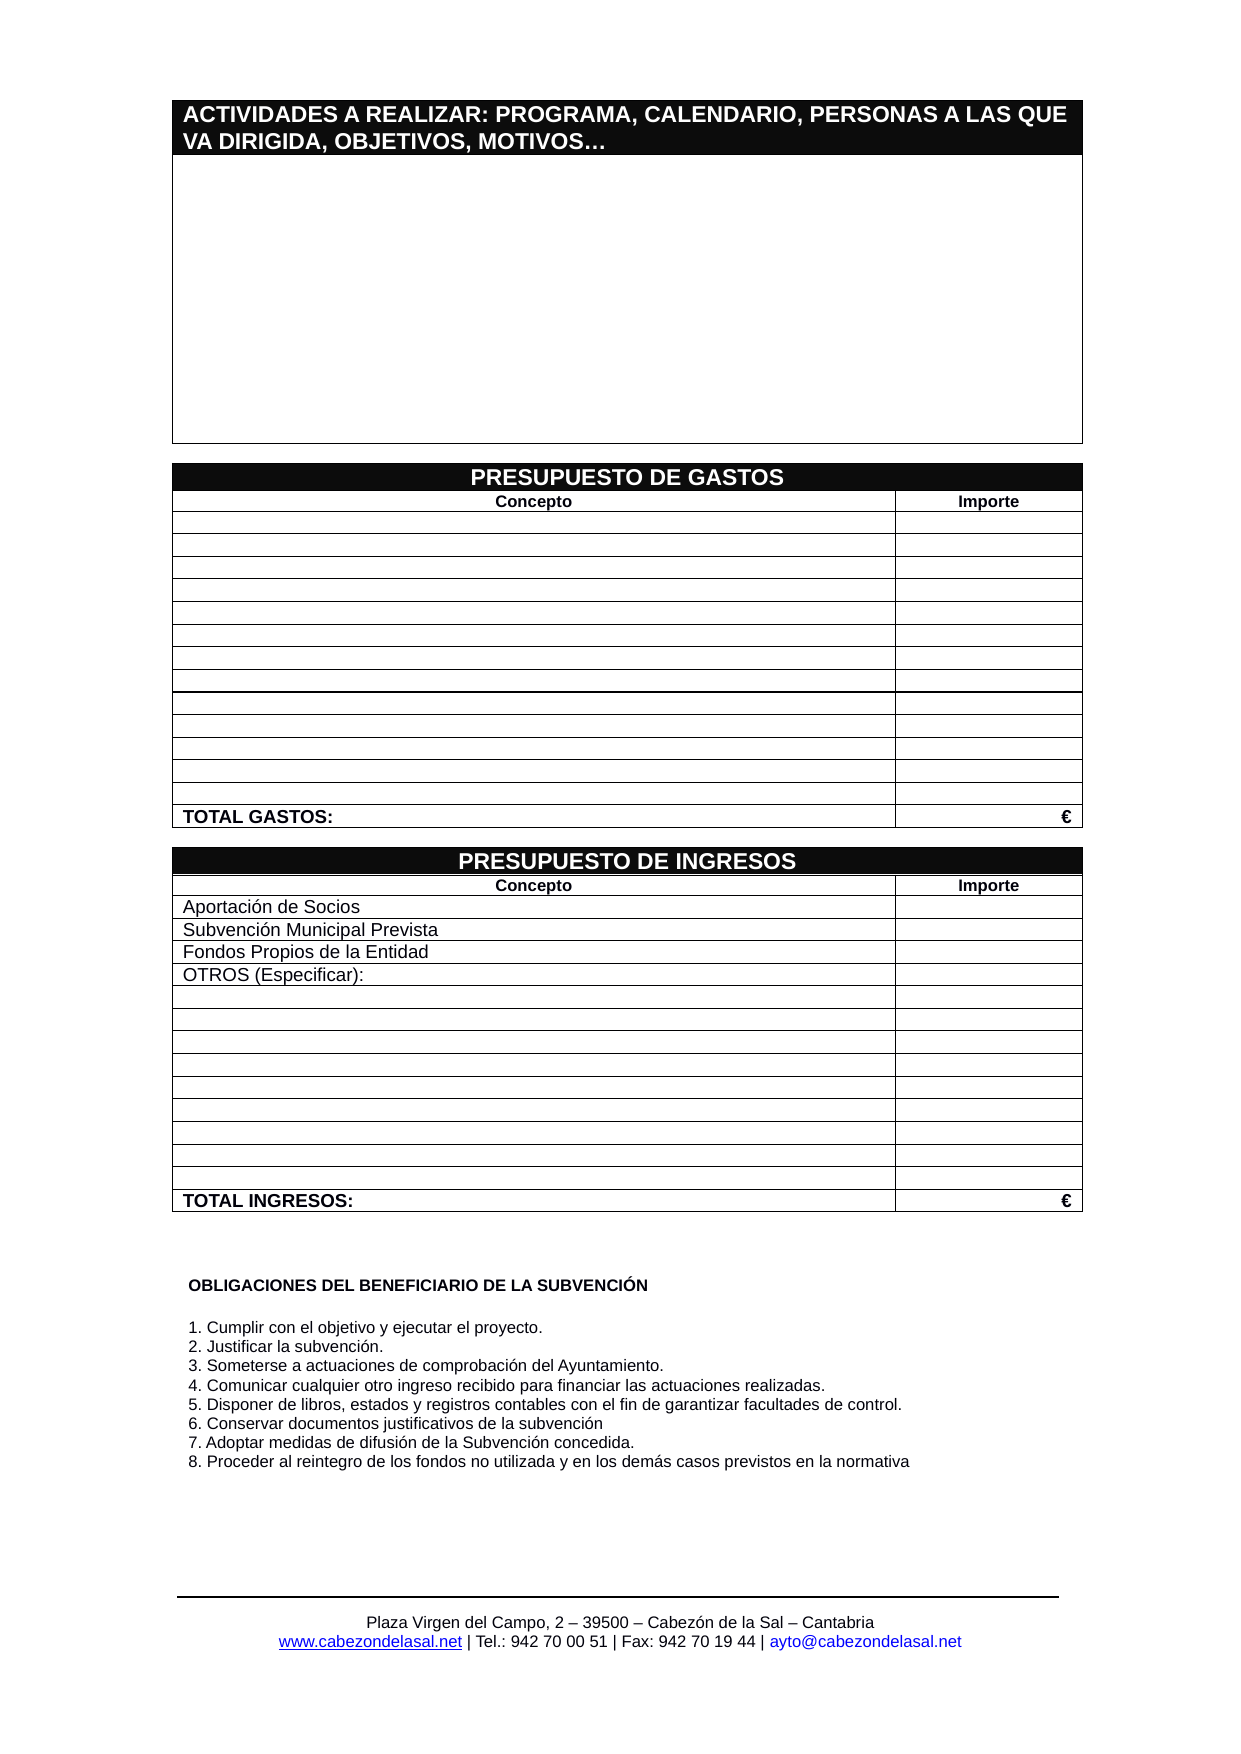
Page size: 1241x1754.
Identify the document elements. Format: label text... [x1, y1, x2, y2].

table_cell [173, 155, 1082, 443]
table_cell [896, 602, 1082, 623]
table_cell [173, 625, 895, 646]
table_cell TOTAL GASTOS: [173, 805, 895, 827]
table_cell [896, 1009, 1082, 1030]
table_cell [896, 1054, 1082, 1076]
table_cell Importe [896, 876, 1082, 895]
table_cell [173, 783, 895, 804]
table_cell [173, 579, 895, 601]
table_cell OTROS (Especificar): [173, 964, 895, 985]
table_cell [173, 534, 895, 556]
table_cell € [896, 1190, 1082, 1211]
table_cell [896, 760, 1082, 782]
table_cell Concepto [173, 491, 895, 511]
table_cell [173, 670, 895, 691]
table_cell [173, 512, 895, 533]
table_cell [896, 579, 1082, 601]
table_cell [896, 715, 1082, 737]
table_cell [896, 964, 1082, 985]
table_cell [173, 693, 895, 714]
table_cell Subvención Municipal Prevista [173, 919, 895, 940]
table_cell [173, 1054, 895, 1076]
table_cell € [896, 805, 1082, 827]
table_cell [896, 1122, 1082, 1143]
table_cell [896, 1167, 1082, 1189]
table_cell [896, 693, 1082, 714]
table_cell [896, 986, 1082, 1008]
table_cell [896, 557, 1082, 578]
table_cell [896, 896, 1082, 917]
table_cell [896, 534, 1082, 556]
table_cell [896, 941, 1082, 963]
table_cell [173, 760, 895, 782]
table_cell [896, 1099, 1082, 1121]
table_cell [173, 715, 895, 737]
table_cell [896, 1031, 1082, 1053]
table_cell [173, 647, 895, 669]
table_cell [173, 1122, 895, 1143]
table_cell [896, 647, 1082, 669]
table_cell [173, 1167, 895, 1189]
table_cell Fondos Propios de la Entidad [173, 941, 895, 963]
table_cell TOTAL INGRESOS: [173, 1190, 895, 1211]
table_cell [896, 670, 1082, 691]
table_cell [173, 1077, 895, 1098]
table_cell Importe [896, 491, 1082, 511]
table_header OBLIGACIONES DEL BENEFICIARIO DE LA SUBVENCIÓN [177, 1265, 1080, 1307]
table_cell 1. Cumplir con el objetivo y ejecutar el proyecto. 2. Justificar la subvención. 3. Someterse a actuaciones de comprobación del Ayuntamiento. 4. Comunicar cualquier otro ingreso recibido para financiar las actuaciones realizadas. 5. Disponer de libros, estados y registros contables con el fin de garantizar facultades de control. 6. Conservar documentos justificativos de la subvención 7. Adoptar medidas de difusión de la Subvención concedida. 8. Proceder al reintegro de los fondos no utilizada y en los demás casos previstos en la normativa [177, 1307, 1080, 1482]
table_cell [173, 602, 895, 623]
table_cell [173, 738, 895, 759]
table_cell [173, 1009, 895, 1030]
table_cell [896, 625, 1082, 646]
table_cell [896, 1077, 1082, 1098]
table_header PRESUPUESTO DE GASTOS [173, 464, 1082, 490]
table_cell [173, 557, 895, 578]
table_cell [896, 1145, 1082, 1166]
table_header PRESUPUESTO DE INGRESOS [173, 848, 1082, 874]
table_cell Concepto [173, 876, 895, 895]
table_cell [896, 783, 1082, 804]
table_cell [173, 1145, 895, 1166]
table_cell [896, 919, 1082, 940]
table_cell [173, 1099, 895, 1121]
table_cell [173, 986, 895, 1008]
table_cell [173, 1031, 895, 1053]
table_cell Aportación de Socios [173, 896, 895, 917]
table_cell [896, 512, 1082, 533]
table_cell [896, 738, 1082, 759]
table_header ACTIVIDADES A REALIZAR: PROGRAMA, CALENDARIO, PERSONAS A LAS QUE VA DIRIGIDA, OBJETIVOS, MOTIVOS… [173, 101, 1082, 154]
